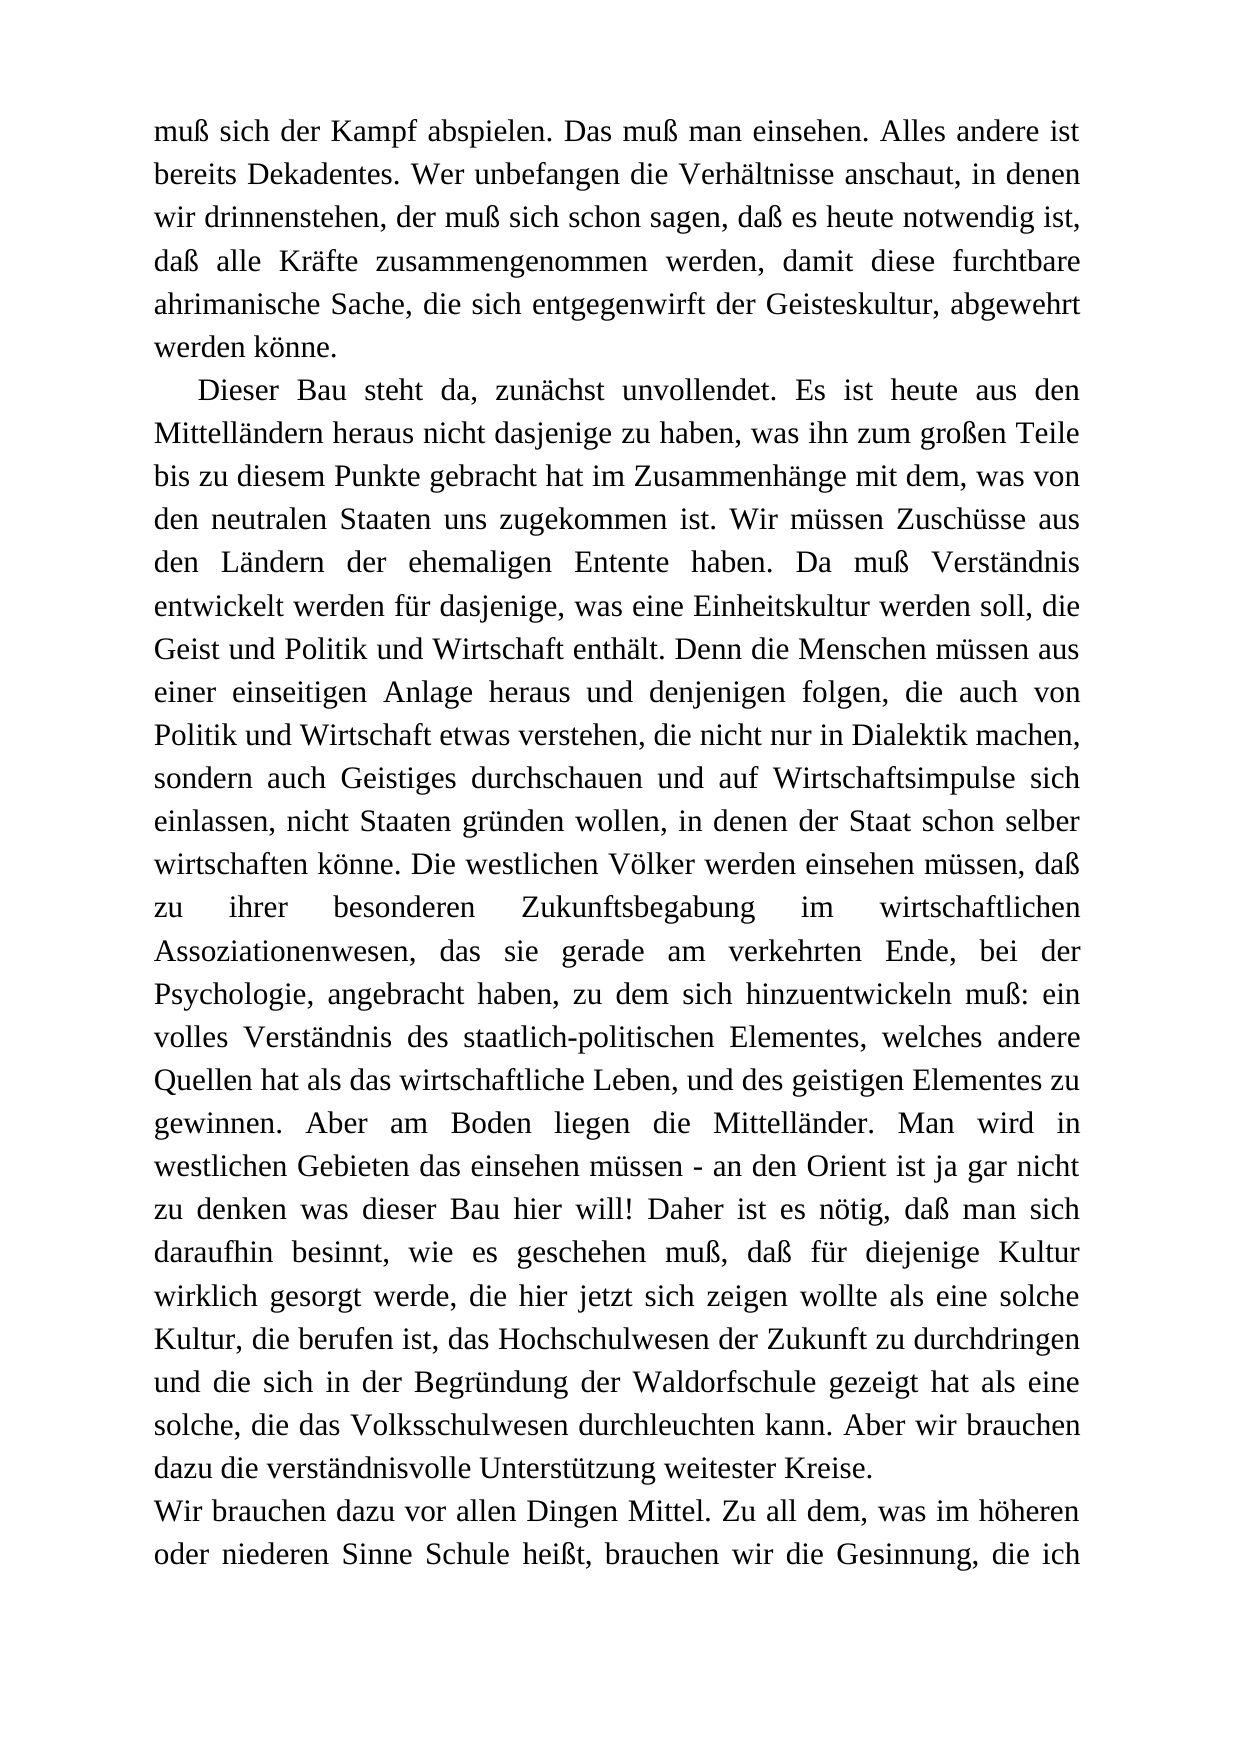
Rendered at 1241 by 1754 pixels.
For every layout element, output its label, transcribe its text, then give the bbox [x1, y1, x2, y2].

text Wir brauchen dazu vor allen Dingen Mittel. Zu all dem, was im höheren oder niederen Sinne Schule heißt, brauchen wir die Gesinnung, die ich [154, 1492, 1081, 1571]
text muß sich der Kampf abspielen. Das muß man einsehen. Alles andere ist bereits Dekadentes. Wer unbefangen die Verhältnisse anschaut, in denen wir drinnenstehen, der muß sich schon sagen, daß es heute notwendig ist, daß alle Kräfte zusammengenommen werden, damit diese furchtbare ahrimanische Sache, die sich entgegenwirft der Geisteskultur, abgewehrt werden könne. [154, 112, 1081, 364]
text Dieser Bau steht da, zunächst unvollendet. Es ist heute aus den Mittelländern heraus nicht dasjenige zu haben, was ihn zum großen Teile bis zu diesem Punkte gebracht hat im Zusammenhänge mit dem, was von den neutralen Staaten uns zugekommen ist. Wir müssen Zuschüsse aus den Ländern der ehemaligen Entente haben. Da muß Verständnis entwickelt werden für dasjenige, was eine Einheitskultur werden soll, die Geist und Politik und Wirtschaft enthält. Denn die Menschen müssen aus einer einseitigen Anlage heraus und denjenigen folgen, die auch von Politik und Wirtschaft etwas verstehen, die nicht nur in Dialektik machen, sondern auch Geistiges durchschauen und auf Wirtschaftsimpulse sich einlassen, nicht Staaten gründen wollen, in denen der Staat schon selber wirtschaften könne. Die westlichen Völker werden einsehen müssen, daß zu ihrer besonderen Zukunftsbegabung im wirtschaftlichen Assoziationenwesen, das sie gerade am verkehrten Ende, bei der Psychologie, angebracht haben, zu dem sich hinzuentwickeln muß: ein volles Verständnis des staatlich-politischen Elementes, welches andere Quellen hat als das wirtschaftliche Leben, und des geistigen Elementes zu gewinnen. Aber am Boden liegen die Mittelländer. Man wird in westlichen Gebieten das einsehen müssen - an den Orient ist ja gar nicht zu denken was dieser Bau hier will! Daher ist es nötig, daß man sich daraufhin besinnt, wie es geschehen muß, daß für diejenige Kultur wirklich gesorgt werde, die hier jetzt sich zeigen wollte als eine solche Kultur, die berufen ist, das Hochschulwesen der Zukunft zu durchdringen und die sich in der Begründung der Waldorfschule gezeigt hat als eine solche, die das Volksschulwesen durchleuchten kann. Aber wir brauchen dazu die verständnisvolle Unterstützung weitester Kreise. [154, 371, 1081, 1485]
